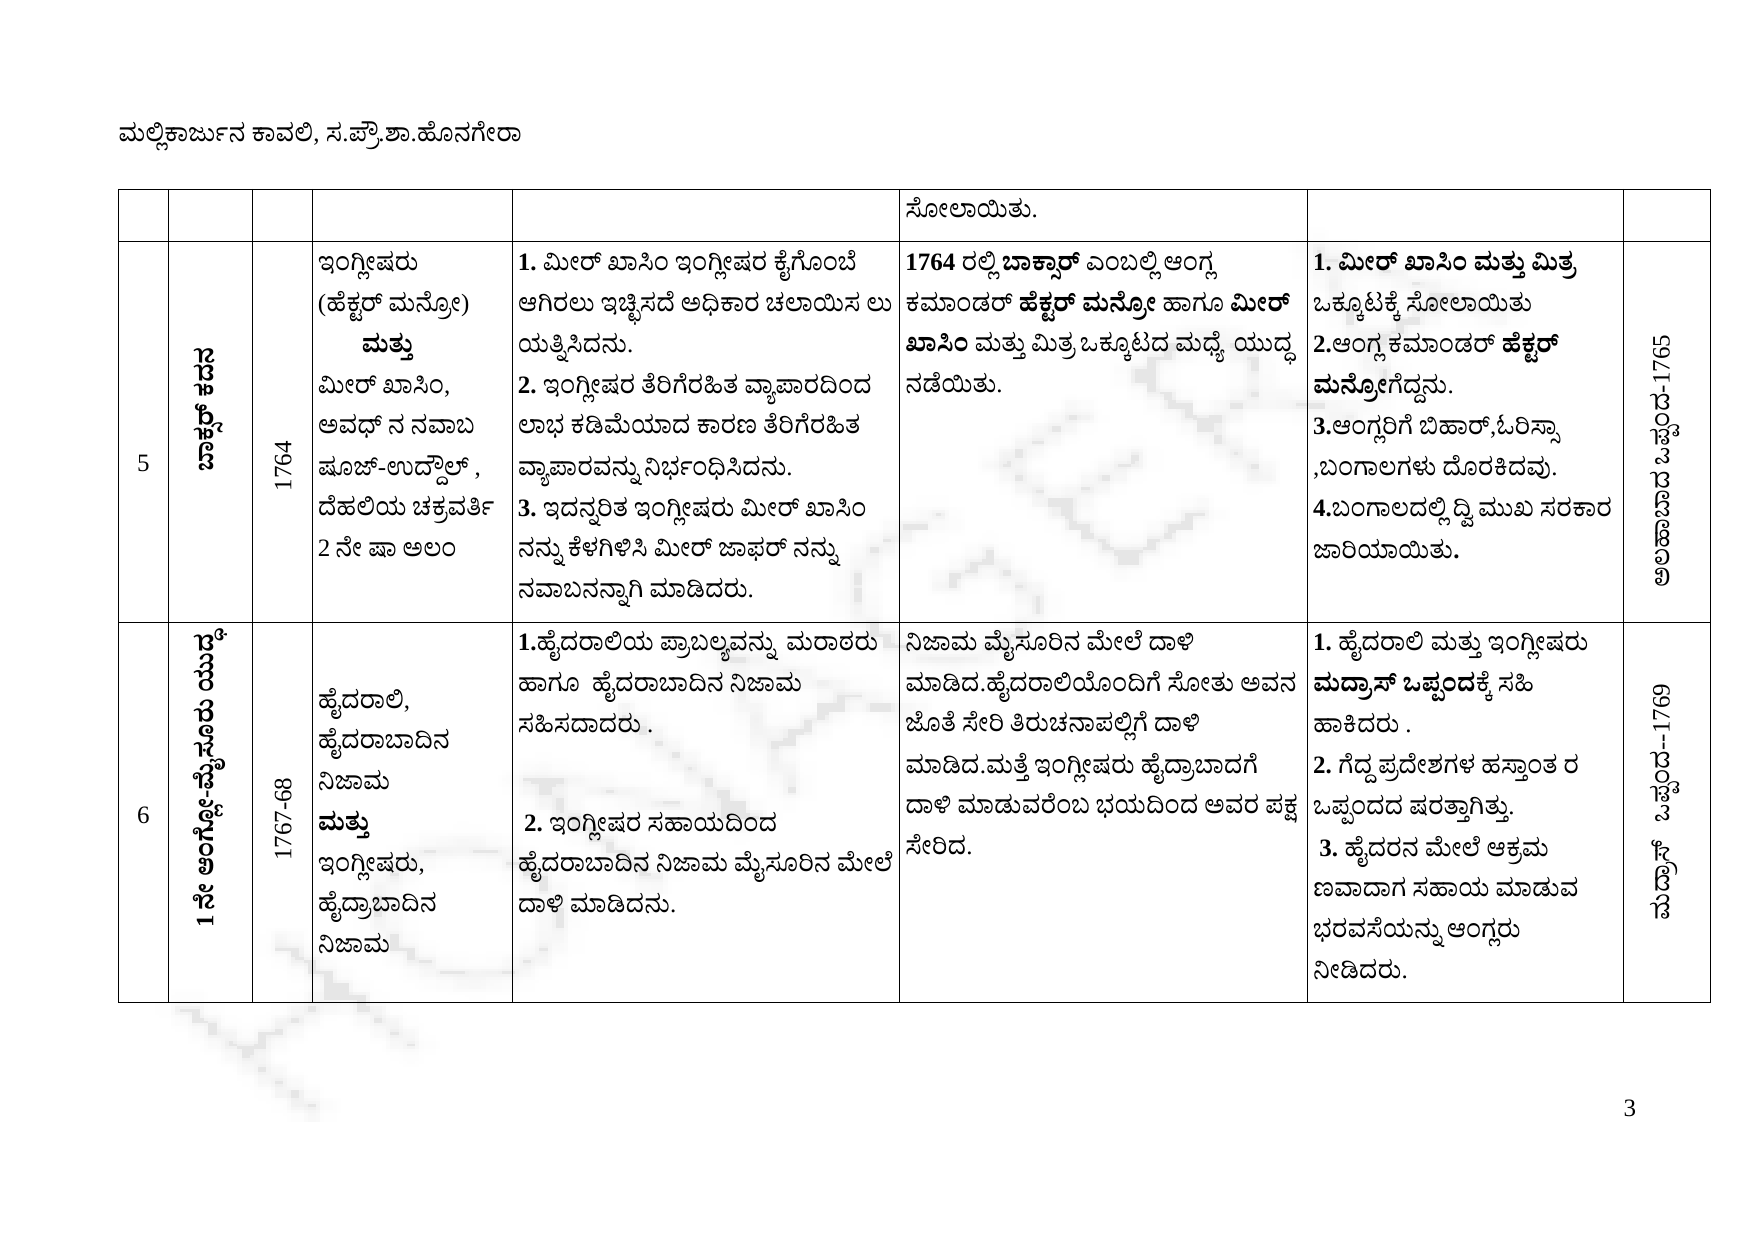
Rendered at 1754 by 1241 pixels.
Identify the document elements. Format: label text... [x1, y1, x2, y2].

table_cell 1. ಮೀರ್ ಖಾಸಿಂ ಮತ್ತು ಮಿತ್ರ ಒಕ್ಕೂಟಕ್ಕೆ ಸೋಲಾಯಿತು 2.ಆಂಗ್ಲ ಕಮಾಂಡರ್ ಹೆಕ್ಟರ್ ಮನ್ರೋಗೆದ್ದನು. 3.ಆಂಗ್ಲರಿಗೆ ಬಿಹಾರ್,ಓರಿಸ್ಸಾ ,ಬಂಗಾಲಗಳು ದೊರಕಿದವು. 4.ಬಂಗಾಲದಲ್ಲಿ ದ್ವಿ ಮುಖ ಸರಕಾರ ಜಾರಿಯಾಯಿತು. [1308, 242, 1623, 622]
table_cell ಅಲಹಾಬಾದ ಒಪ್ಪಂದ-1765 [1624, 242, 1710, 622]
table_cell [513, 190, 899, 241]
table_cell 1764 [253, 242, 312, 622]
table_cell [1308, 190, 1623, 241]
table_cell 1.ಹೈದರಾಲಿಯ ಪ್ರಾಬಲ್ಯವನ್ನು ಮರಾಠರು ಹಾಗೂ ಹೈದರಾಬಾದಿನ ನಿಜಾಮ ಸಹಿಸದಾದರು . 2. ಇಂಗ್ಲೀಷರ ಸಹಾಯದಿಂದ ಹೈದರಾಬಾದಿನ ನಿಜಾಮ ಮೈಸೂರಿನ ಮೇಲೆ ದಾಳಿ ಮಾಡಿದನು. [513, 623, 899, 1002]
table_cell [169, 190, 252, 241]
table_cell 1767-68 [253, 623, 312, 1002]
table_cell [253, 190, 312, 241]
picture [118, 1003, 1636, 1122]
table_cell ಇಂಗ್ಲೀಷರು (ಹೆಕ್ಟರ್ ಮನ್ರೋ) ಮತ್ತು ಮೀರ್ ಖಾಸಿಂ, ಅವಧ್ ನ ನವಾಬ ಷೂಜ್-ಉದ್ದೌಲ್ , ದೆಹಲಿಯ ಚಕ್ರವರ್ತಿ 2ನೇ ಷಾ ಅಲಂ [313, 242, 512, 622]
table_cell ಹೈದರಾಲಿ, ಹೈದರಾಬಾದಿನ ನಿಜಾಮ ಮತ್ತು ಇಂಗ್ಲೀಷರು, ಹೈದ್ರಾಬಾದಿನ ನಿಜಾಮ [313, 623, 512, 1002]
table_cell ಮದ್ರಾಸ್ ಒಪ್ಪಂದ--1769 [1624, 623, 1710, 1002]
picture [118, 118, 1636, 189]
table_cell 1ನೇ ಆಂಗ್ಲೋ-ಮೈಸೂರು ಯುದ್ಧ [169, 623, 252, 1002]
table_cell 6 [119, 623, 168, 1002]
table_cell 1764 ರಲ್ಲಿ ಬಾಕ್ಸಾರ್ ಎಂಬಲ್ಲಿ ಆಂಗ್ಲ ಕಮಾಂಡರ್ ಹೆಕ್ಟರ್ ಮನ್ರೋ ಹಾಗೂ ಮೀರ್ ಖಾಸಿಂ ಮತ್ತು ಮಿತ್ರ ಒಕ್ಕೂಟದ ಮಧ್ಯೆ ಯುದ್ಧ ನಡೆಯಿತು. [900, 242, 1307, 622]
table_cell ನಿಜಾಮ ಮೈಸೂರಿನ ಮೇಲೆ ದಾಳಿ ಮಾಡಿದ.ಹೈದರಾಲಿಯೊಂದಿಗೆ ಸೋತು ಅವನ ಜೊತೆ ಸೇರಿ ತಿರುಚನಾಪಲ್ಲಿಗೆ ದಾಳಿ ಮಾಡಿದ.ಮತ್ತೆ ಇಂಗ್ಲೀಷರು ಹೈದ್ರಾಬಾದಗೆ ದಾಳಿ ಮಾಡುವರೆಂಬ ಭಯದಿಂದ ಅವರ ಪಕ್ಷ ಸೇರಿದ. [900, 623, 1307, 1002]
table_cell 5 [119, 242, 168, 622]
table_cell [119, 190, 168, 241]
table_cell ಬಾಕ್ಸರ್ ಕದನ [169, 242, 252, 622]
table_cell [313, 190, 512, 241]
table_cell 1. ಹೈದರಾಲಿ ಮತ್ತು ಇಂಗ್ಲೀಷರು ಮದ್ರಾಸ್ ಒಪ್ಪಂದಕ್ಕೆ ಸಹಿ ಹಾಕಿದರು . 2. ಗೆದ್ದ ಪ್ರದೇಶಗಳ ಹಸ್ತಾಂತ ರ ಒಪ್ಪಂದದ ಷರತ್ತಾಗಿತ್ತು. 3. ಹೈದರನ ಮೇಲೆ ಆಕ್ರಮ ಣವಾದಾಗ ಸಹಾಯ ಮಾಡುವ ಭರವಸೆಯನ್ನು ಆಂಗ್ಲರು ನೀಡಿದರು. [1308, 623, 1623, 1002]
table_cell 1. ಮೀರ್ ಖಾಸಿಂ ಇಂಗ್ಲೀಷರ ಕೈಗೊಂಬೆ ಆಗಿರಲು ಇಚ್ಛಿಸದೆ ಅಧಿಕಾರ ಚಲಾಯಿಸ ಲು ಯತ್ನಿಸಿದನು. 2. ಇಂಗ್ಲೀಷರ ತೆರಿಗೆರಹಿತ ವ್ಯಾಪಾರದಿಂದ ಲಾಭ ಕಡಿಮೆಯಾದ ಕಾರಣ ತೆರಿಗೆರಹಿತ ವ್ಯಾಪಾರವನ್ನು ನಿರ್ಭಂಧಿಸಿದನು. 3. ಇದನ್ನರಿತ ಇಂಗ್ಲೀಷರು ಮೀರ್ ಖಾಸಿಂ ನನ್ನು ಕೆಳಗಿಳಿಸಿ ಮೀರ್ ಜಾಫರ್ ನನ್ನು ನವಾಬನನ್ನಾಗಿ ಮಾಡಿದರು. [513, 242, 899, 622]
table_cell ---- [1624, 190, 1710, 241]
table_cell ಸೋಲಾಯಿತು. [900, 190, 1307, 241]
